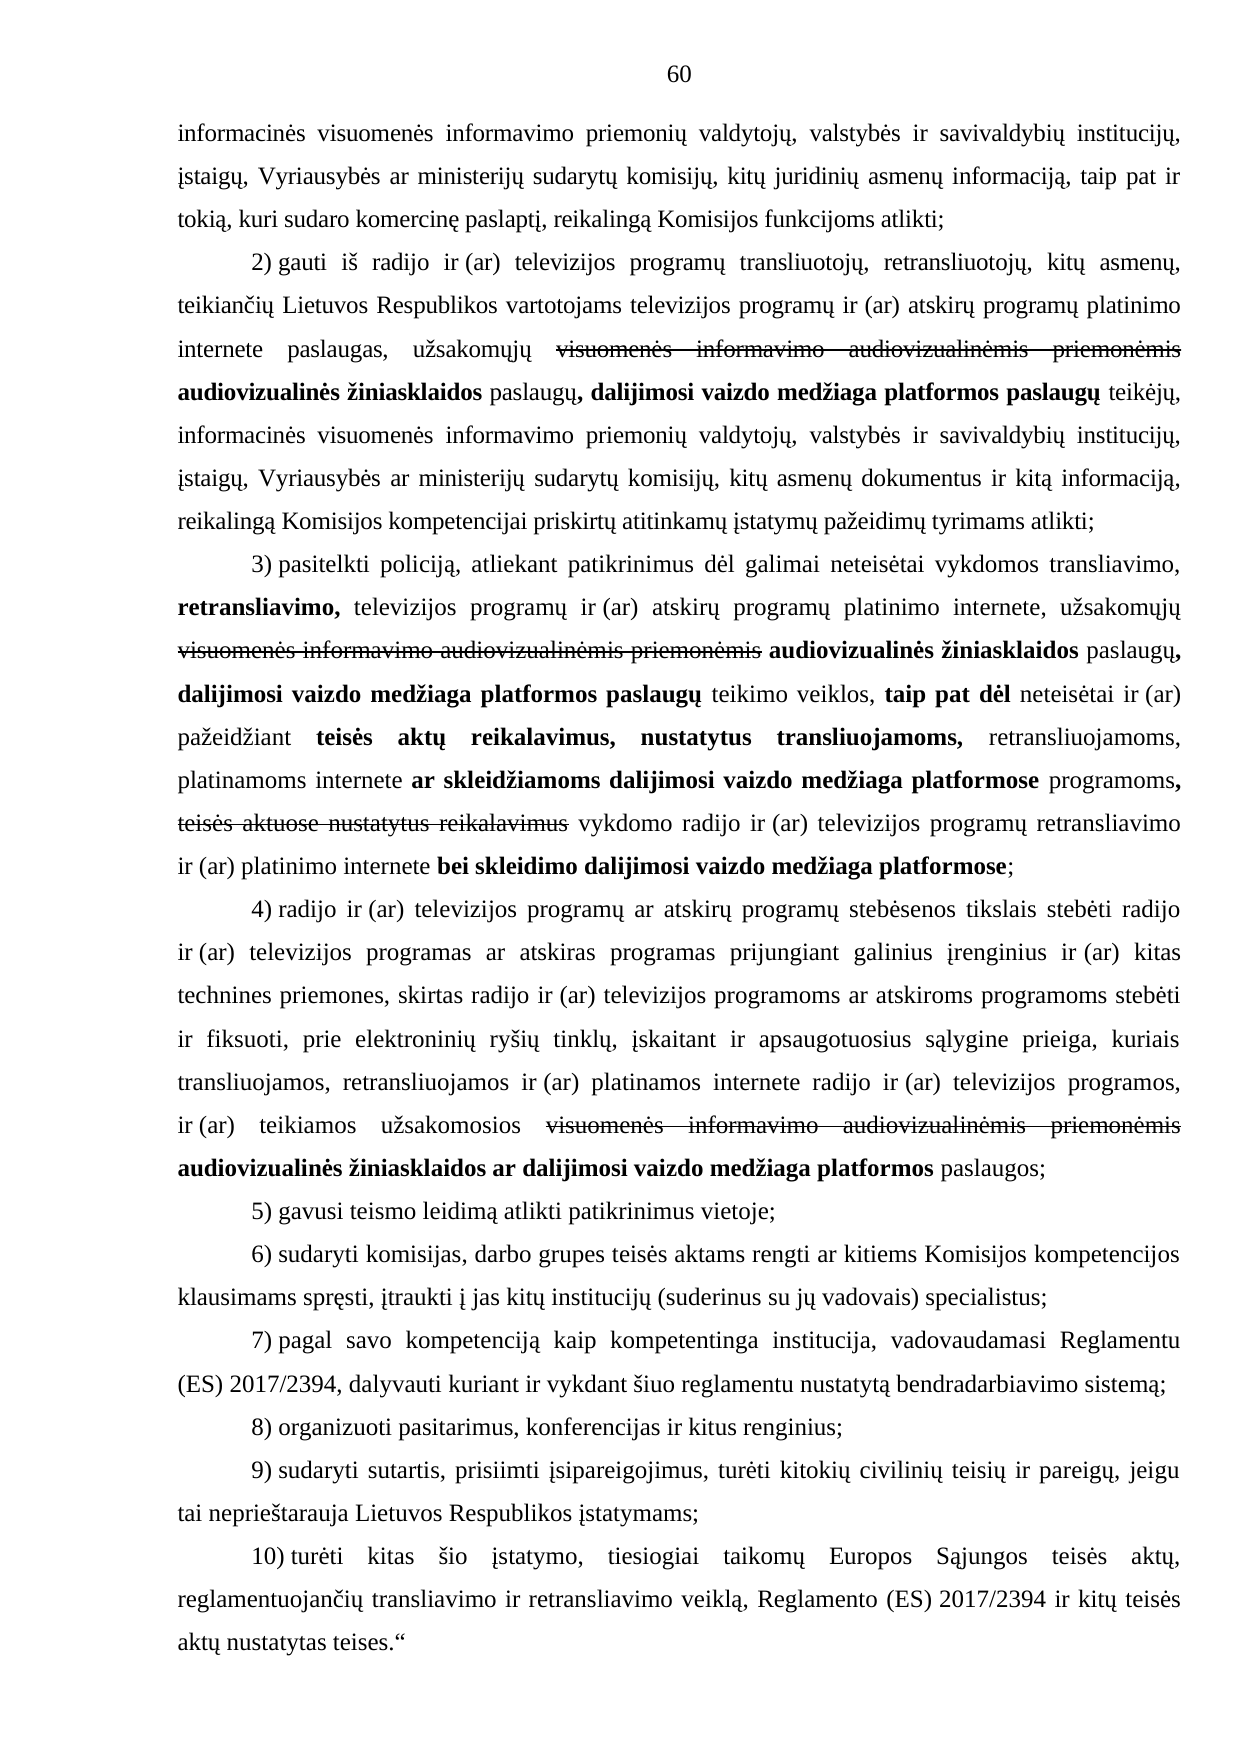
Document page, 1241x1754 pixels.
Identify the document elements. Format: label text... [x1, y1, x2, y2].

text 9) sudaryti sutartis, prisiimti įsipareigojimus, turėti kitokių civilinių teisių ir pareigų, jeigu tai neprieštarauja Lietuvos Respublikos įstatymams; [177, 1455, 1181, 1527]
text 5) gavusi teismo leidimą atlikti patikrinimus vietoje; [177, 1196, 1181, 1225]
text 3) pasitelkti policiją, atliekant patikrinimus dėl galimai neteisėtai vykdomos transliavimo, retransliavimo, televizijos programų ir (ar) atskirų programų platinimo internete, užsakomųjų visuomenės informavimo audiovizualinėmis priemonėmis audiovizualinės žiniasklaidos paslaugų, dalijimosi vaizdo medžiaga platformos paslaugų teikimo veiklos, taip pat dėl neteisėtai ir (ar) pažeidžiant teisės aktų reikalavimus, nustatytus transliuojamoms, retransliuojamoms, platinamoms internete ar skleidžiamoms dalijimosi vaizdo medžiaga platformose programoms, teisės aktuose nustatytus reikalavimus vykdomo radijo ir (ar) televizijos programų retransliavimo ir (ar) platinimo internete bei skleidimo dalijimosi vaizdo medžiaga platformose; [177, 549, 1181, 880]
text informacinės visuomenės informavimo priemonių valdytojų, valstybės ir savivaldybių institucijų, įstaigų, Vyriausybės ar ministerijų sudarytų komisijų, kitų juridinių asmenų informaciją, taip pat ir tokią, kuri sudaro komercinę paslaptį, reikalingą Komisijos funkcijoms atlikti; [177, 118, 1181, 233]
text 7) pagal savo kompetenciją kaip kompetentinga institucija, vadovaudamasi Reglamentu (ES) 2017/2394, dalyvauti kuriant ir vykdant šiuo reglamentu nustatytą bendradarbiavimo sistemą; [177, 1326, 1181, 1397]
text 4) radijo ir (ar) televizijos programų ar atskirų programų stebėsenos tikslais stebėti radijo ir (ar) televizijos programas ar atskiras programas prijungiant galinius įrenginius ir (ar) kitas technines priemones, skirtas radijo ir (ar) televizijos programoms ar atskiroms programoms stebėti ir fiksuoti, prie elektroninių ryšių tinklų, įskaitant ir apsaugotuosius sąlygine prieiga, kuriais transliuojamos, retransliuojamos ir (ar) platinamos internete radijo ir (ar) televizijos programos, ir (ar) teikiamos užsakomosios visuomenės informavimo audiovizualinėmis priemonėmis audiovizualinės žiniasklaidos ar dalijimosi vaizdo medžiaga platformos paslaugos; [177, 894, 1181, 1182]
text 6) sudaryti komisijas, darbo grupes teisės aktams rengti ar kitiems Komisijos kompetencijos klausimams spręsti, įtraukti į jas kitų institucijų (suderinus su jų vadovais) specialistus; [177, 1239, 1181, 1311]
text 10) turėti kitas šio įstatymo, tiesiogiai taikomų Europos Sąjungos teisės aktų, reglamentuojančių transliavimo ir retransliavimo veiklą, Reglamento (ES) 2017/2394 ir kitų teisės aktų nustatytas teises.“ [177, 1541, 1181, 1656]
text 8) organizuoti pasitarimus, konferencijas ir kitus renginius; [177, 1412, 1181, 1441]
text 2) gauti iš radijo ir (ar) televizijos programų transliuotojų, retransliuotojų, kitų asmenų, teikiančių Lietuvos Respublikos vartotojams televizijos programų ir (ar) atskirų programų platinimo internete paslaugas, užsakomųjų visuomenės informavimo audiovizualinėmis priemonėmis audiovizualinės žiniasklaidos paslaugų, dalijimosi vaizdo medžiaga platformos paslaugų teikėjų, informacinės visuomenės informavimo priemonių valdytojų, valstybės ir savivaldybių institucijų, įstaigų, Vyriausybės ar ministerijų sudarytų komisijų, kitų asmenų dokumentus ir kitą informaciją, reikalingą Komisijos kompetencijai priskirtų atitinkamų įstatymų pažeidimų tyrimams atlikti; [177, 247, 1181, 535]
